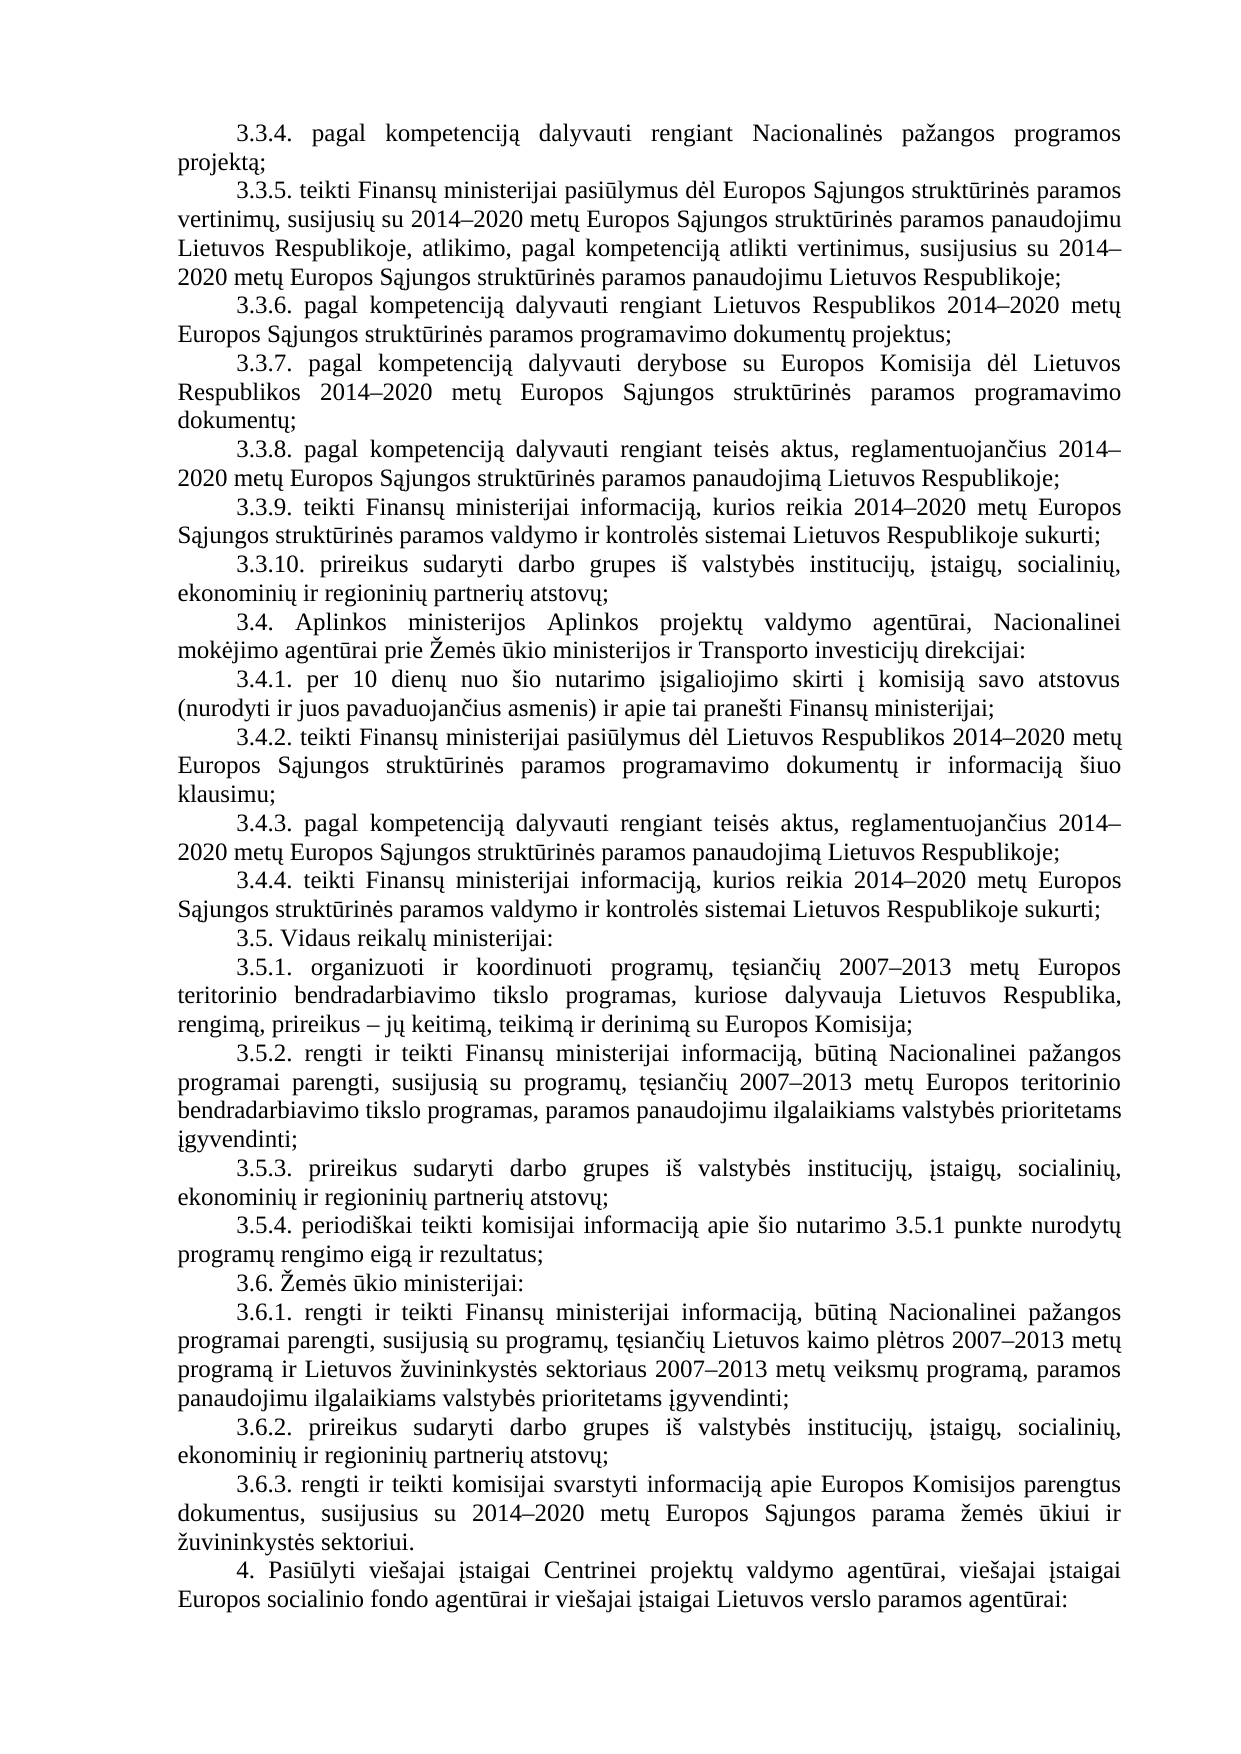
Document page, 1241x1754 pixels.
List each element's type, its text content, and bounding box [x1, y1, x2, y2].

text 3.6.3. rengti ir teikti komisijai svarstyti informaciją apie Europos Komisijos parengtus dokumentus, susijusius su 2014–2020 metų Europos Sąjungos parama žemės ūkiui ir žuvininkystės sektoriui. [177, 1469, 1122, 1556]
text 3.4.2. teikti Finansų ministerijai pasiūlymus dėl Lietuvos Respublikos 2014–2020 metų Europos Sąjungos struktūrinės paramos programavimo dokumentų ir informaciją šiuo klausimu; [177, 722, 1122, 808]
text 3.4.3. pagal kompetenciją dalyvauti rengiant teisės aktus, reglamentuojančius 2014–2020 metų Europos Sąjungos struktūrinės paramos panaudojimą Lietuvos Respublikoje; [177, 808, 1122, 866]
text 3.3.10. prireikus sudaryti darbo grupes iš valstybės institucijų, įstaigų, socialinių, ekonominių ir regioninių partnerių atstovų; [177, 549, 1122, 607]
text 3.6.2. prireikus sudaryti darbo grupes iš valstybės institucijų, įstaigų, socialinių, ekonominių ir regioninių partnerių atstovų; [177, 1412, 1122, 1469]
text 3.3.5. teikti Finansų ministerijai pasiūlymus dėl Europos Sąjungos struktūrinės paramos vertinimų, susijusių su 2014–2020 metų Europos Sąjungos struktūrinės paramos panaudojimu Lietuvos Respublikoje, atlikimo, pagal kompetenciją atlikti vertinimus, susijusius su 2014–2020 metų Europos Sąjungos struktūrinės paramos panaudojimu Lietuvos Respublikoje; [177, 176, 1122, 291]
text 3.5.4. periodiškai teikti komisijai informaciją apie šio nutarimo 3.5.1 punkte nurodytų programų rengimo eigą ir rezultatus; [177, 1211, 1122, 1268]
text 3.3.4. pagal kompetenciją dalyvauti rengiant Nacionalinės pažangos programos projektą; [177, 118, 1122, 176]
text 3.3.7. pagal kompetenciją dalyvauti derybose su Europos Komisija dėl Lietuvos Respublikos 2014–2020 metų Europos Sąjungos struktūrinės paramos programavimo dokumentų; [177, 348, 1122, 434]
text 3.6.1. rengti ir teikti Finansų ministerijai informaciją, būtiną Nacionalinei pažangos programai parengti, susijusią su programų, tęsiančių Lietuvos kaimo plėtros 2007–2013 metų programą ir Lietuvos žuvininkystės sektoriaus 2007–2013 metų veiksmų programą, paramos panaudojimu ilgalaikiams valstybės prioritetams įgyvendinti; [177, 1297, 1122, 1412]
text 3.3.8. pagal kompetenciją dalyvauti rengiant teisės aktus, reglamentuojančius 2014–2020 metų Europos Sąjungos struktūrinės paramos panaudojimą Lietuvos Respublikoje; [177, 434, 1122, 492]
text 3.5.3. prireikus sudaryti darbo grupes iš valstybės institucijų, įstaigų, socialinių, ekonominių ir regioninių partnerių atstovų; [177, 1153, 1122, 1211]
text 3.5.1. organizuoti ir koordinuoti programų, tęsiančių 2007–2013 metų Europos teritorinio bendradarbiavimo tikslo programas, kuriose dalyvauja Lietuvos Respublika, rengimą, prireikus – jų keitimą, teikimą ir derinimą su Europos Komisija; [177, 952, 1122, 1038]
text 3.4. Aplinkos ministerijos Aplinkos projektų valdymo agentūrai, Nacionalinei mokėjimo agentūrai prie Žemės ūkio ministerijos ir Transporto investicijų direkcijai: [177, 607, 1122, 664]
text 3.4.1. per 10 dienų nuo šio nutarimo įsigaliojimo skirti į komisiją savo atstovus (nurodyti ir juos pavaduojančius asmenis) ir apie tai pranešti Finansų ministerijai; [177, 664, 1122, 722]
text 3.4.4. teikti Finansų ministerijai informaciją, kurios reikia 2014–2020 metų Europos Sąjungos struktūrinės paramos valdymo ir kontrolės sistemai Lietuvos Respublikoje sukurti; [177, 866, 1122, 923]
text 4. Pasiūlyti viešajai įstaigai Centrinei projektų valdymo agentūrai, viešajai įstaigai Europos socialinio fondo agentūrai ir viešajai įstaigai Lietuvos verslo paramos agentūrai: [177, 1556, 1122, 1613]
text 3.3.9. teikti Finansų ministerijai informaciją, kurios reikia 2014–2020 metų Europos Sąjungos struktūrinės paramos valdymo ir kontrolės sistemai Lietuvos Respublikoje sukurti; [177, 492, 1122, 549]
text 3.5. Vidaus reikalų ministerijai: [177, 923, 1122, 952]
text 3.3.6. pagal kompetenciją dalyvauti rengiant Lietuvos Respublikos 2014–2020 metų Europos Sąjungos struktūrinės paramos programavimo dokumentų projektus; [177, 291, 1122, 348]
text 3.6. Žemės ūkio ministerijai: [177, 1268, 1122, 1297]
text 3.5.2. rengti ir teikti Finansų ministerijai informaciją, būtiną Nacionalinei pažangos programai parengti, susijusią su programų, tęsiančių 2007–2013 metų Europos teritorinio bendradarbiavimo tikslo programas, paramos panaudojimu ilgalaikiams valstybės prioritetams įgyvendinti; [177, 1038, 1122, 1153]
